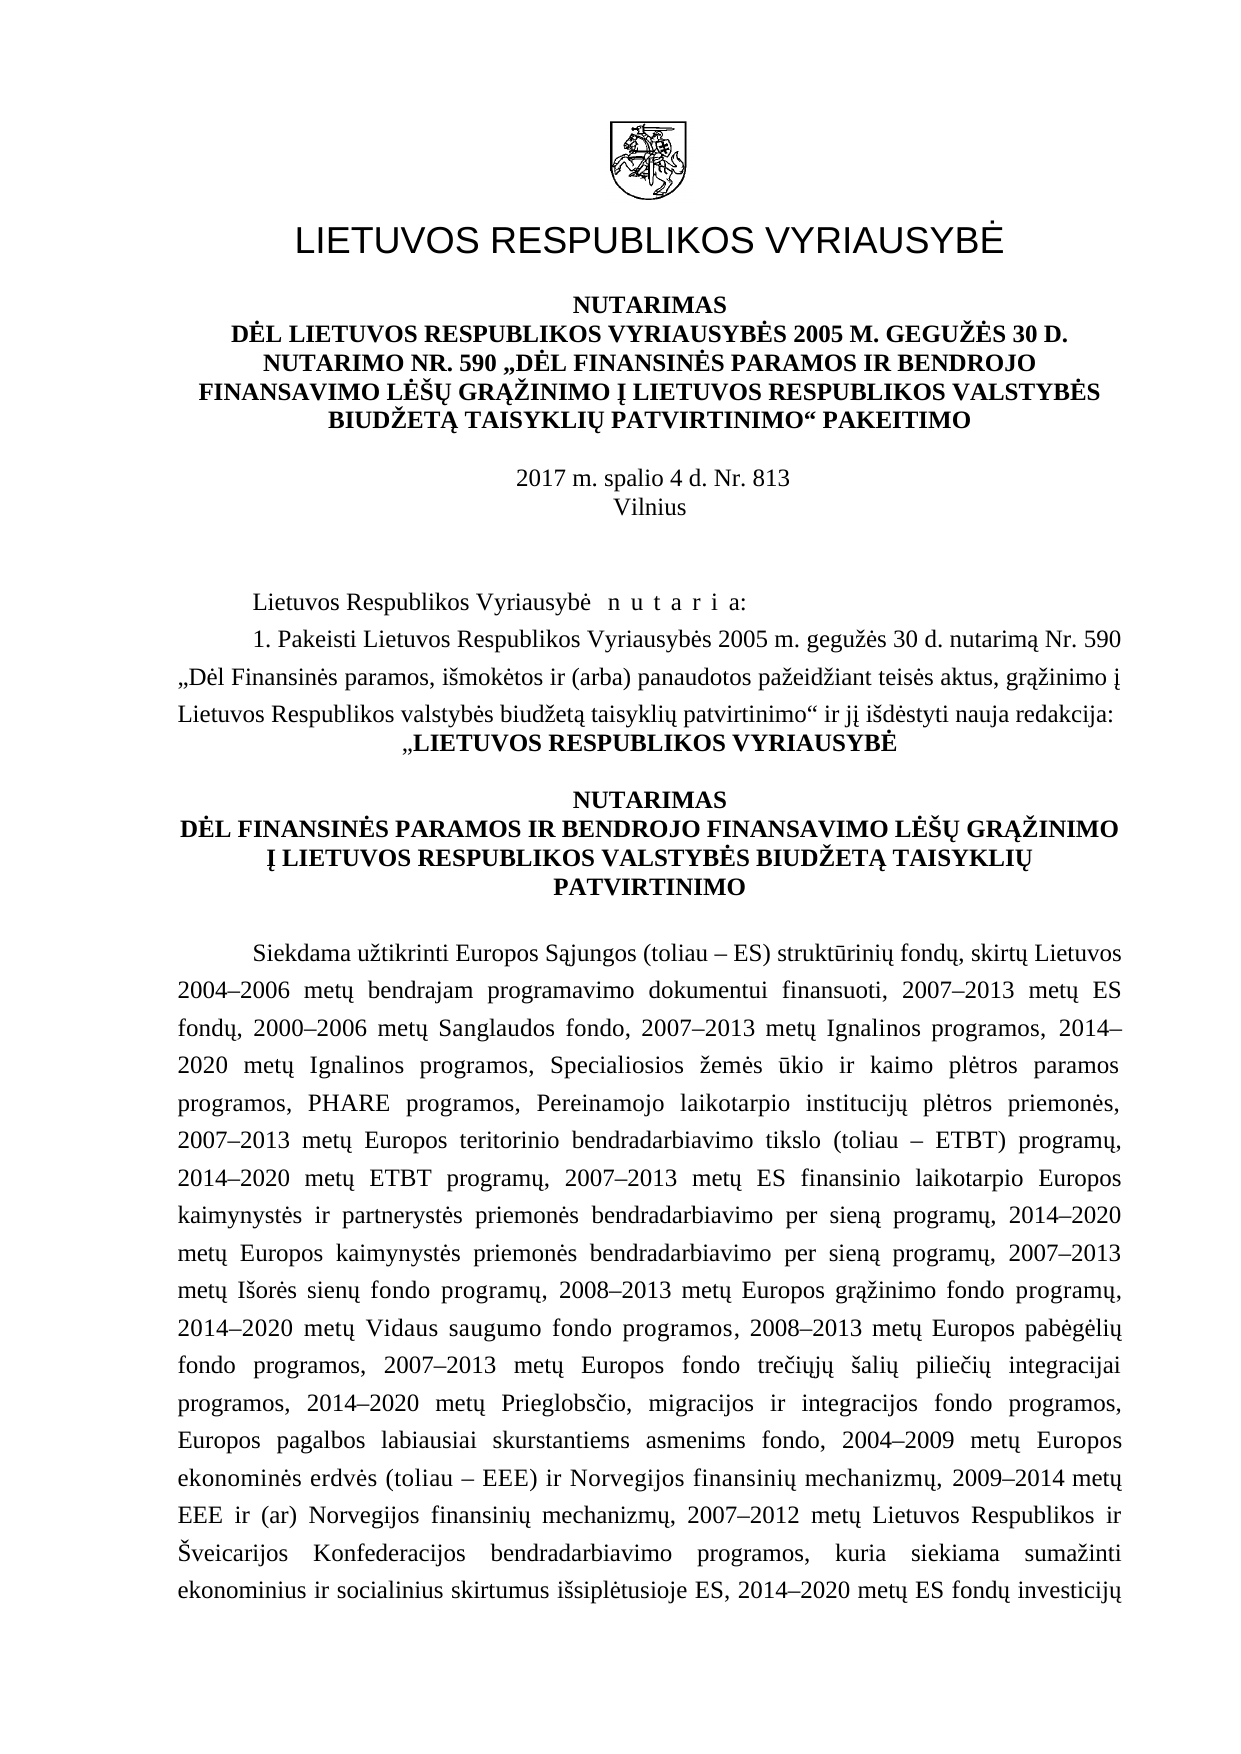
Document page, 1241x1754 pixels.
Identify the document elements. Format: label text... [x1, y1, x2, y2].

text nutarimas [177, 291, 1122, 319]
text NUTARIMAS [177, 786, 1122, 814]
text „LIETUVOS RESPUBLIKOS VYRIAUSYBĖ [177, 728, 1122, 757]
text DĖL FINANSINĖS PARAMOS IR BENDROJO FINANSAVIMO LĖŠŲ GRĄŽINIMO Į LIETUVOS RESPUBLIKOS VALSTYBĖS BIUDŽETĄ TAISYKLIŲ PATVIRTINIMO [177, 814, 1122, 901]
text Lietuvos Respublikos Vyriausybė nutaria: [177, 578, 1122, 616]
text 1. Pakeisti Lietuvos Respublikos Vyriausybės 2005 m. gegužės 30 d. nutarimą Nr. 590 „Dėl Finansinės paramos, išmokėtos ir (arba) panaudotos pažeidžiant teisės aktus, grąžinimo į Lietuvos Respublikos valstybės biudžetą taisyklių patvirtinimo“ ir jį išdėstyti nauja redakcija: [177, 616, 1122, 728]
text Siekdama užtikrinti Europos Sąjungos (toliau – ES) struktūrinių fondų, skirtų Lietuvos 2004–2006 metų bendrajam programavimo dokumentui finansuoti, 2007–2013 metų ES fondų, 2000–2006 metų Sanglaudos fondo, 2007–2013 metų Ignalinos programos, 2014–2020 metų Ignalinos programos, Specialiosios žemės ūkio ir kaimo plėtros paramos programos, PHARE programos, Pereinamojo laikotarpio institucijų plėtros priemonės, 2007–2013 metų Europos teritorinio bendradarbiavimo tikslo (toliau – ETBT) programų, 2014–2020 metų ETBT programų, 2007–2013 metų ES finansinio laikotarpio Europos kaimynystės ir partnerystės priemonės bendradarbiavimo per sieną programų, 2014–2020 metų Europos kaimynystės priemonės bendradarbiavimo per sieną programų, 2007–2013 metų Išorės sienų fondo programų, 2008–2013 metų Europos grąžinimo fondo programų, 2014–2020 metų Vidaus saugumo fondo programos, 2008–2013 metų Europos pabėgėlių fondo programos, 2007–2013 metų Europos fondo trečiųjų šalių piliečių integracijai programos, 2014–2020 metų Prieglobsčio, migracijos ir integracijos fondo programos, Europos pagalbos labiausiai skurstantiems asmenims fondo, 2004–2009 metų Europos ekonominės erdvės (toliau – EEE) ir Norvegijos finansinių mechanizmų, 2009–2014 metų EEE ir (ar) Norvegijos finansinių mechanizmų, 2007–2012 metų Lietuvos Respublikos ir Šveicarijos Konfederacijos bendradarbiavimo programos, kuria siekiama sumažinti ekonominius ir socialinius skirtumus išsiplėtusioje ES, 2014–2020 metų ES fondų investicijų [177, 929, 1122, 1604]
text 2017 m. spalio 4 d. Nr. 813 [177, 463, 1122, 492]
text Vilnius [177, 492, 1122, 521]
text Lietuvos Respublikos Vyriausybė [177, 219, 1122, 262]
text DĖL LIETUVOS RESPUBLIKOS VYRIAUSYBĖS 2005 M. GEGUŽĖS 30 D. NUTARIMO NR. 590 „DĖL FINANSINĖS PARAMOS IR BENDROJO FINANSAVIMO LĖŠŲ GRĄŽINIMO Į LIETUVOS RESPUBLIKOS VALSTYBĖS BIUDŽETĄ TAISYKLIŲ PATVIRTINIMO“ PAKEITIMO [177, 319, 1122, 434]
